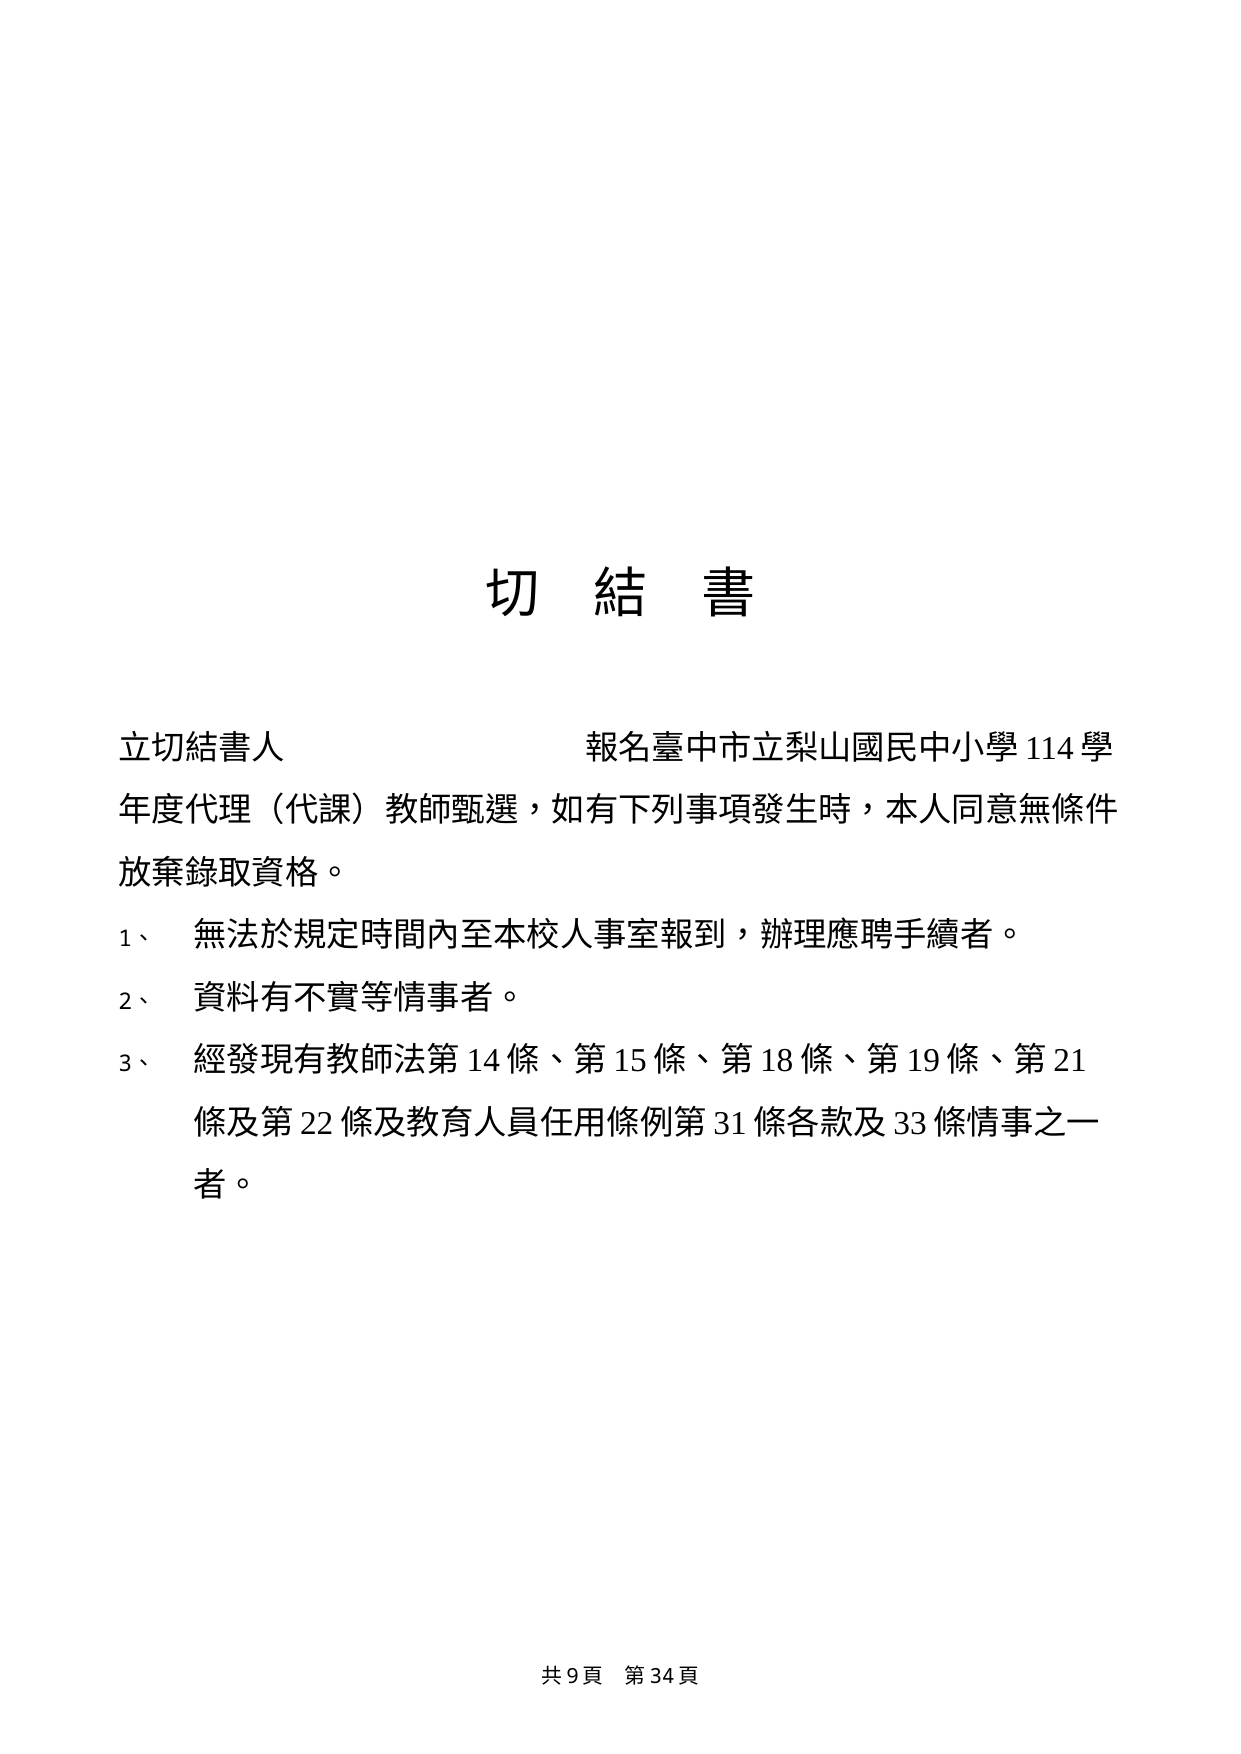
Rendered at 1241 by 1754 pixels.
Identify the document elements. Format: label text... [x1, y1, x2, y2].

text 切 結 書 [118, 516, 1122, 641]
list 資料有不實等情事者。 [118, 953, 1122, 1016]
list 無法於規定時間內至本校人事室報到，辦理應聘手續者。 [118, 891, 1122, 953]
list 經發現有教師法第14條、第15條、第18條、第19條、第21條及第22條及教育人員任用條例第31條各款及33條情事之一者。 [118, 1016, 1122, 1203]
text 立切結書人 報名臺中市立梨山國民中小學114學年度代理（代課）教師甄選，如有下列事項發生時，本人同意無條件放棄錄取資格。 [118, 703, 1122, 891]
